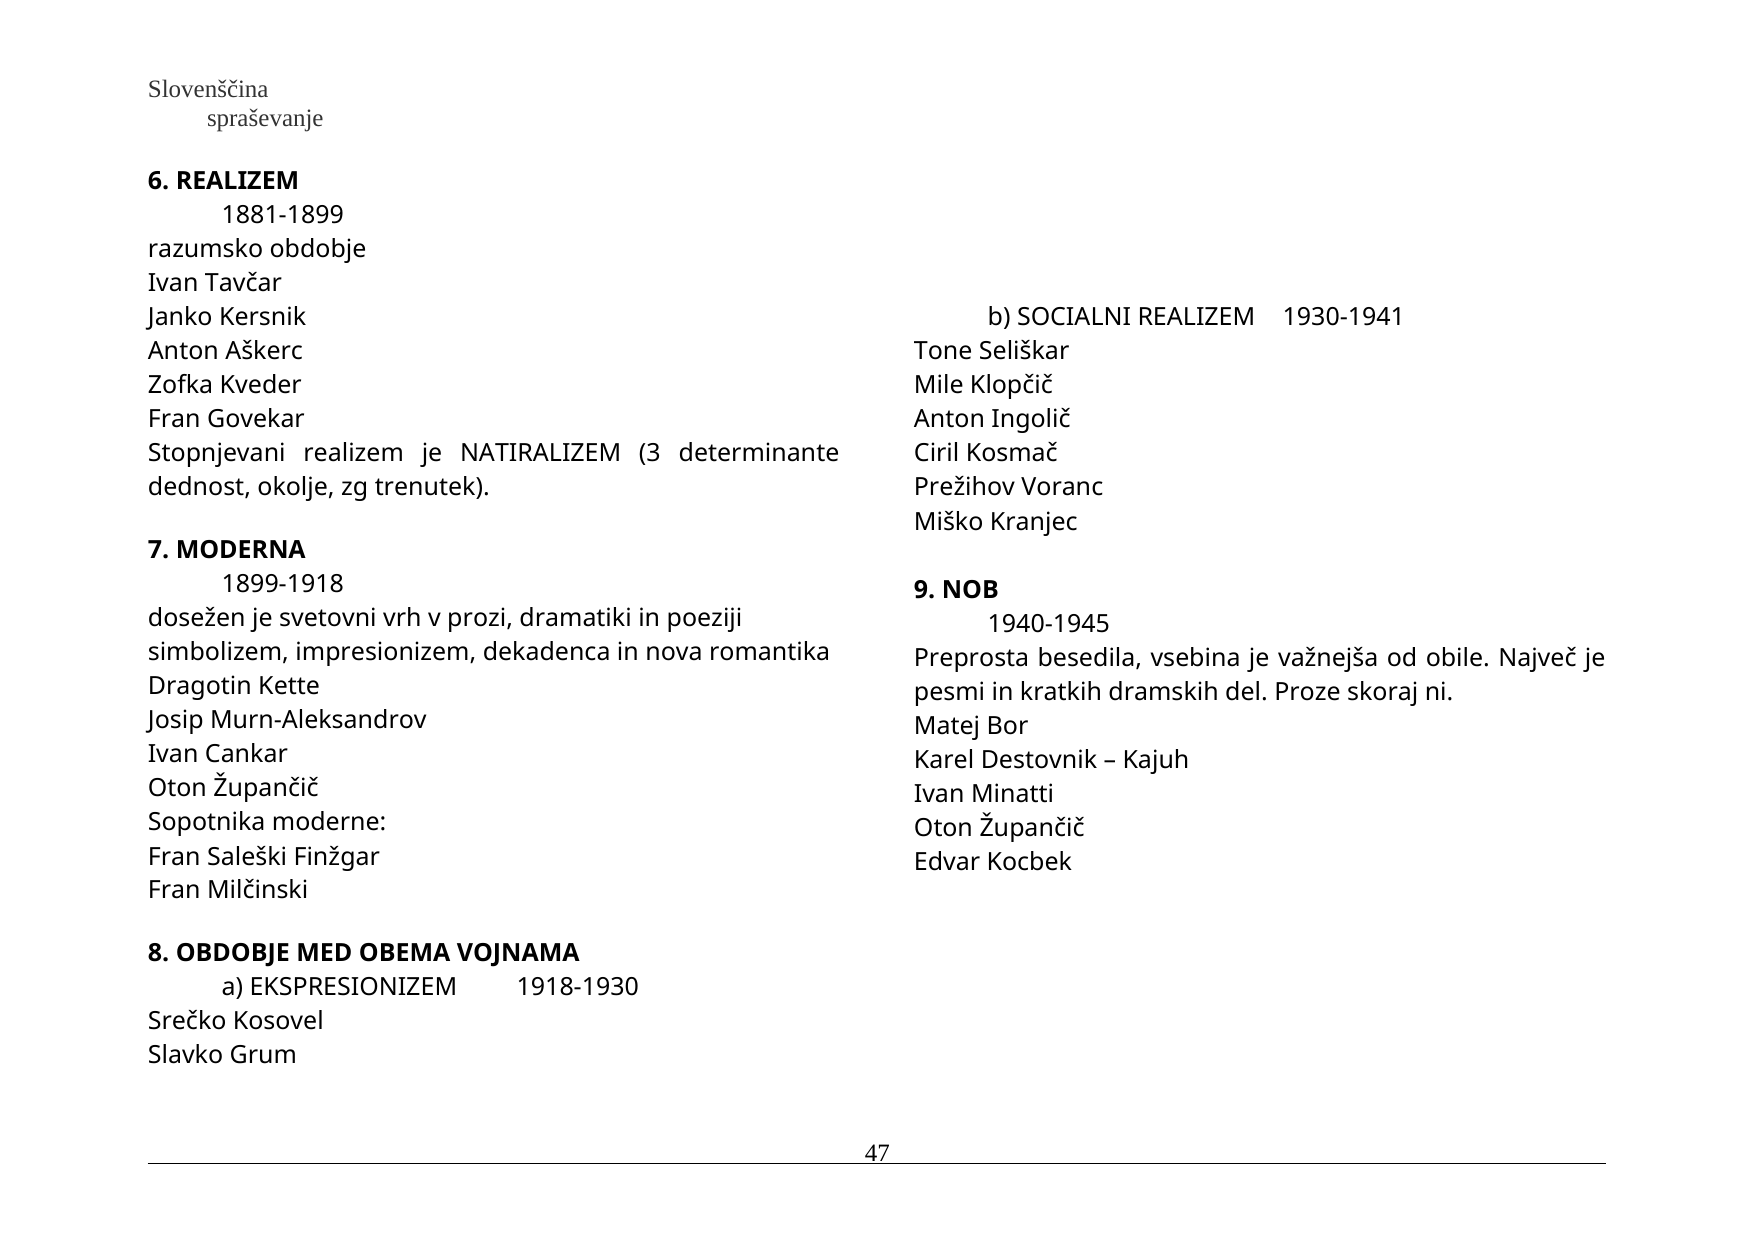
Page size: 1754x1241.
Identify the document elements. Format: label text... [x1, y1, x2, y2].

text dosežen je svetovni vrh v prozi, dramatiki in poeziji [148, 600, 840, 634]
text Anton Ingolič [914, 401, 1606, 435]
text Ciril Kosmač [914, 435, 1606, 469]
text Zofka Kveder [148, 367, 840, 401]
text 9. NOB [914, 571, 1606, 605]
text 7. MODERNA [148, 532, 840, 566]
text a) EKSPRESIONIZEM 1918-1930 [148, 969, 840, 1003]
text Preprosta besedila, vsebina je važnejša od obile. Največ je pesmi in kratkih dramskih del. Proze skoraj ni. [914, 639, 1606, 707]
text Ivan Tavčar [148, 265, 840, 299]
text 1940-1945 [914, 605, 1606, 639]
text b) SOCIALNI REALIZEM 1930-1941 [914, 299, 1606, 333]
text Edvar Kocbek [914, 844, 1606, 878]
text Mile Klopčič [914, 367, 1606, 401]
text razumsko obdobje [148, 231, 840, 265]
text Sopotnika moderne: [148, 804, 840, 838]
text Matej Bor [914, 707, 1606, 742]
text Ivan Cankar [148, 736, 840, 770]
text Dragotin Kette [148, 668, 840, 702]
text 1881-1899 [148, 197, 840, 231]
text Stopnjevani realizem je NATIRALIZEM (3 determinante dednost, okolje, zg trenutek). [148, 435, 840, 503]
text Miško Kranjec [914, 503, 1606, 537]
text Slavko Grum [148, 1037, 840, 1071]
text Karel Destovnik – Kajuh [914, 742, 1606, 776]
text Srečko Kosovel [148, 1003, 840, 1037]
text Fran Milčinski [148, 872, 840, 906]
text Tone Seliškar [914, 333, 1606, 367]
text Oton Župančič [914, 810, 1606, 844]
text Prežihov Voranc [914, 469, 1606, 503]
text Ivan Minatti [914, 776, 1606, 810]
text Josip Murn-Aleksandrov [148, 702, 840, 736]
text Fran Saleški Finžgar [148, 838, 840, 872]
text simbolizem, impresionizem, dekadenca in nova romantika [148, 634, 840, 668]
text 6. REALIZEM [148, 162, 840, 197]
text 8. OBDOBJE MED OBEMA VOJNAMA [148, 935, 840, 969]
text 1899-1918 [148, 566, 840, 600]
text Oton Župančič [148, 770, 840, 804]
text Janko Kersnik [148, 299, 840, 333]
text Anton Aškerc [148, 333, 840, 367]
text Fran Govekar [148, 401, 840, 435]
